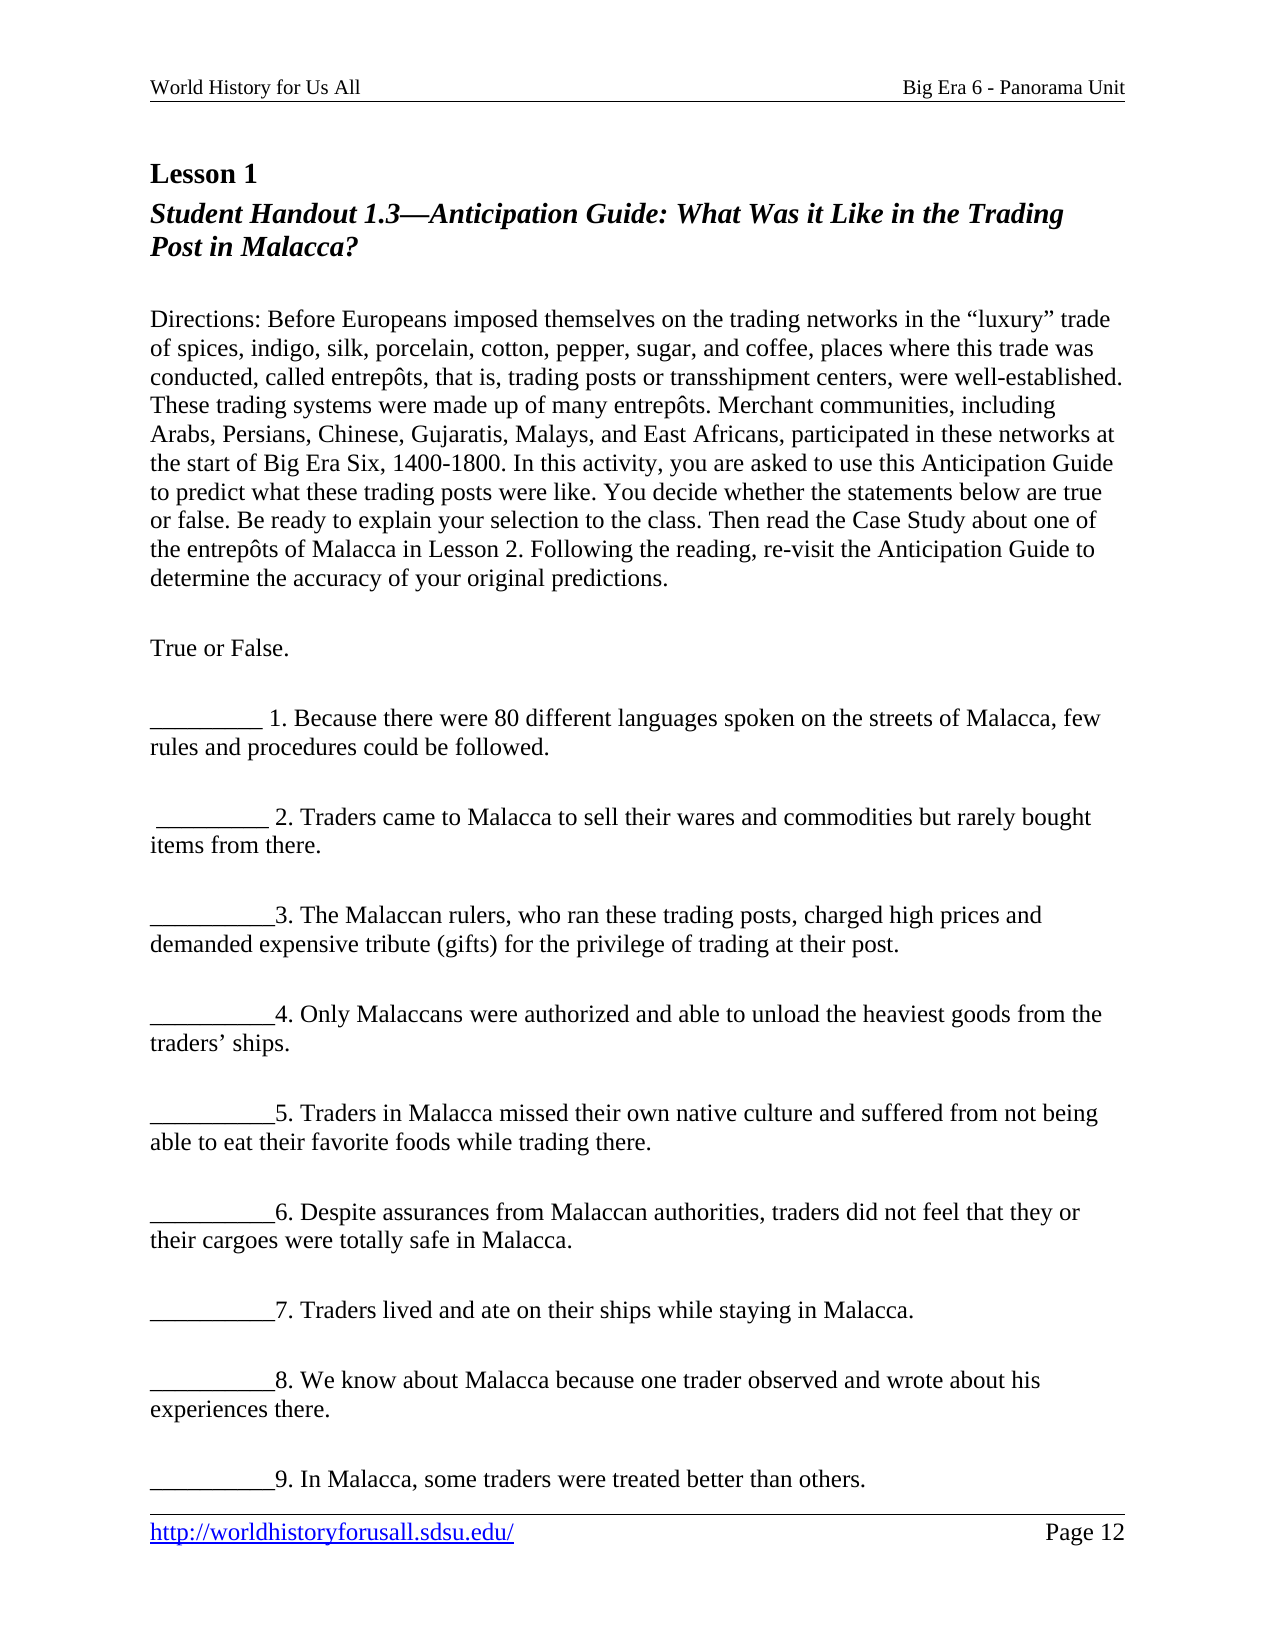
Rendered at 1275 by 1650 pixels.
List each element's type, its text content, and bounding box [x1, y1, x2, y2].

text __________6. Despite assurances from Malaccan authorities, traders did not feel that they or their cargoes were totally safe in Malacca. [150, 1197, 1125, 1254]
text _________ 1. Because there were 80 different languages spoken on the streets of Malacca, few rules and procedures could be followed. [150, 703, 1125, 761]
text __________3. The Malaccan rulers, who ran these trading posts, charged high prices and demanded expensive tribute (gifts) for the privilege of trading at their post. [150, 901, 1125, 958]
text __________7. Traders lived and ate on their ships while staying in Malacca. [150, 1296, 1125, 1324]
text __________9. In Malacca, some traders were treated better than others. [150, 1464, 1125, 1493]
text Lesson 1 [150, 156, 1125, 190]
text True or False. [150, 633, 1125, 662]
text _________ 2. Traders came to Malacca to sell their wares and commodities but rarely bought items from there. [150, 802, 1125, 859]
text __________8. We know about Malacca because one trader observed and wrote about his experiences there. [150, 1366, 1125, 1423]
text __________4. Only Malaccans were authorized and able to unload the heaviest goods from the traders’ ships. [150, 999, 1125, 1057]
text Directions: Before Europeans imposed themselves on the trading networks in the “luxury” trade of spices, indigo, silk, porcelain, cotton, pepper, sugar, and coffee, places where this trade was conducted, called entrepôts, that is, trading posts or transshipment centers, were well-established. These trading systems were made up of many entrepôts. Merchant communities, including Arabs, Persians, Chinese, Gujaratis, Malays, and East Africans, participated in these networks at the start of Big Era Six, 1400-1800. In this activity, you are asked to use this Anticipation Guide to predict what these trading posts were like. You decide whether the statements below are true or false. Be ready to explain your selection to the class. Then read the Case Study about one of the entrepôts of Malacca in Lesson 2. Following the reading, re-visit the Anticipation Guide to determine the accuracy of your original predictions. [150, 304, 1125, 592]
title Student Handout 1.3—Anticipation Guide: What Was it Like in the Trading Post in Malacca? [150, 196, 1125, 263]
text __________5. Traders in Malacca missed their own native culture and suffered from not being able to eat their favorite foods while trading there. [150, 1098, 1125, 1156]
